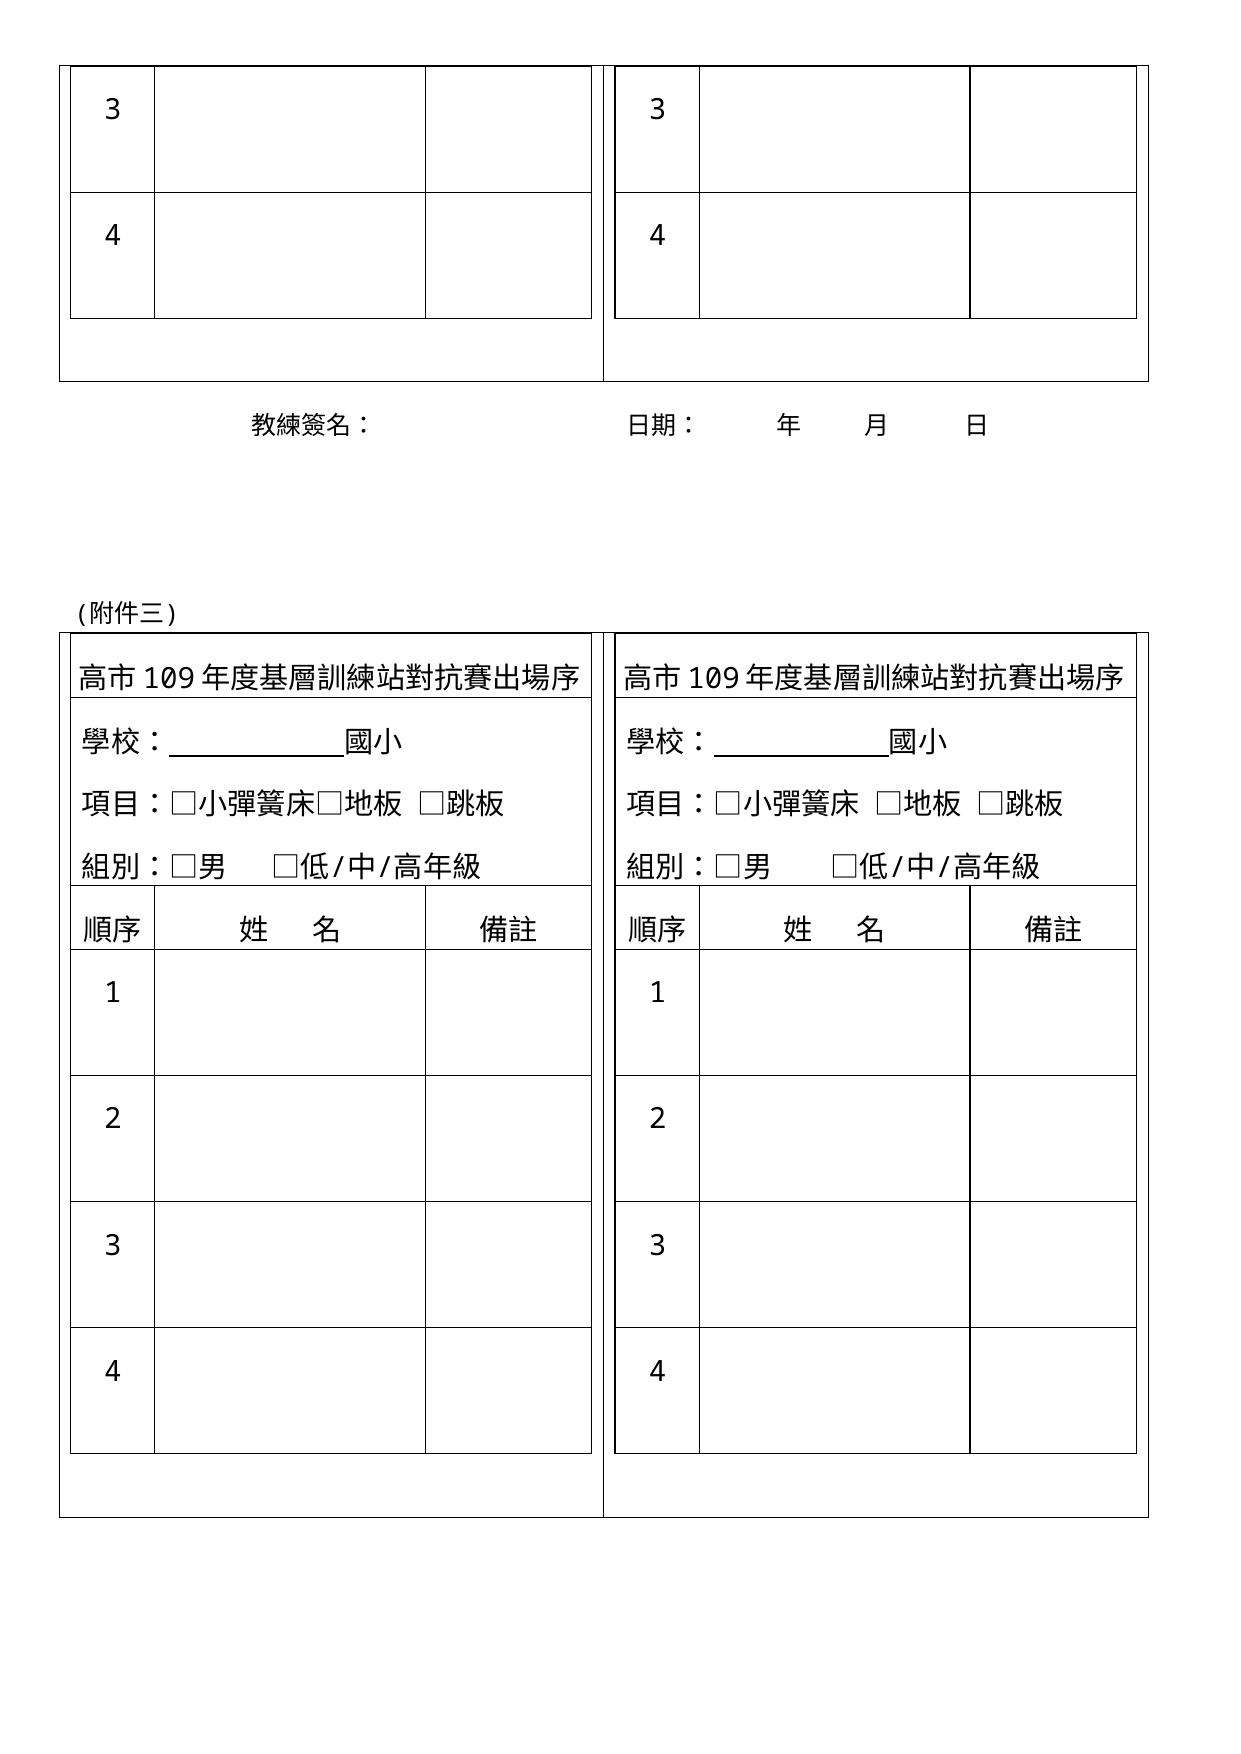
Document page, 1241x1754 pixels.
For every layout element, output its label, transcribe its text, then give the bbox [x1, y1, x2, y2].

table_cell [971, 193, 1136, 318]
table_cell 4 [71, 193, 154, 318]
table_cell 4 [616, 193, 699, 318]
table_cell [60, 66, 603, 381]
table_header [60, 633, 603, 1517]
table_cell [155, 1328, 425, 1453]
text 教練簽名： 日期： 年 月 日 [59, 382, 1181, 445]
table_cell [426, 67, 591, 192]
table_cell [971, 1202, 1136, 1327]
table_header 高市109年度基層訓練站對抗賽出場序 [71, 634, 591, 697]
table_cell 備註 [971, 886, 1136, 949]
table_cell [700, 950, 969, 1075]
table_cell [700, 67, 969, 192]
table_cell 2 [616, 1076, 699, 1201]
table_cell [155, 1202, 425, 1327]
table_cell 備註 [426, 886, 591, 949]
table_cell [426, 1328, 591, 1453]
table_cell 3 [71, 1202, 154, 1327]
table_cell [426, 950, 591, 1075]
table_cell 姓 名 [700, 886, 969, 949]
table_cell [155, 950, 425, 1075]
table_cell 姓 名 [155, 886, 425, 949]
table_cell 4 [616, 1328, 699, 1453]
table_cell [971, 67, 1136, 192]
table_cell [426, 193, 591, 318]
table_cell [971, 1328, 1136, 1453]
table_cell 4 [71, 1328, 154, 1453]
table_cell [155, 67, 425, 192]
table_cell [700, 1076, 969, 1201]
table_cell [971, 950, 1136, 1075]
table_cell 1 [71, 950, 154, 1075]
table_cell [700, 1202, 969, 1327]
table_cell [155, 1076, 425, 1201]
table_cell [604, 66, 1148, 381]
table_cell 順序 [71, 886, 154, 949]
table_cell 1 [616, 950, 699, 1075]
table_cell [426, 1076, 591, 1201]
table_cell 順序 [616, 886, 699, 949]
table_cell 學校： 國小 項目：□小彈簧床□地板 □跳板 組別：□男 □低/中/高年級 [71, 698, 591, 885]
table_cell 3 [616, 1202, 699, 1327]
table_cell [426, 1202, 591, 1327]
table_cell 2 [71, 1076, 154, 1201]
text (附件三) [59, 570, 1181, 632]
table_header [604, 633, 1148, 1517]
table_cell [700, 193, 969, 318]
table_cell [971, 1076, 1136, 1201]
table_cell [700, 1328, 969, 1453]
table_cell 3 [616, 67, 699, 192]
table_cell 學校： 國小 項目：□小彈簧床 □地板 □跳板 組別：□男 □低/中/高年級 [616, 698, 1136, 885]
table_cell [155, 193, 425, 318]
table_header 高市109年度基層訓練站對抗賽出場序 [616, 634, 1136, 697]
table_cell 3 [71, 67, 154, 192]
